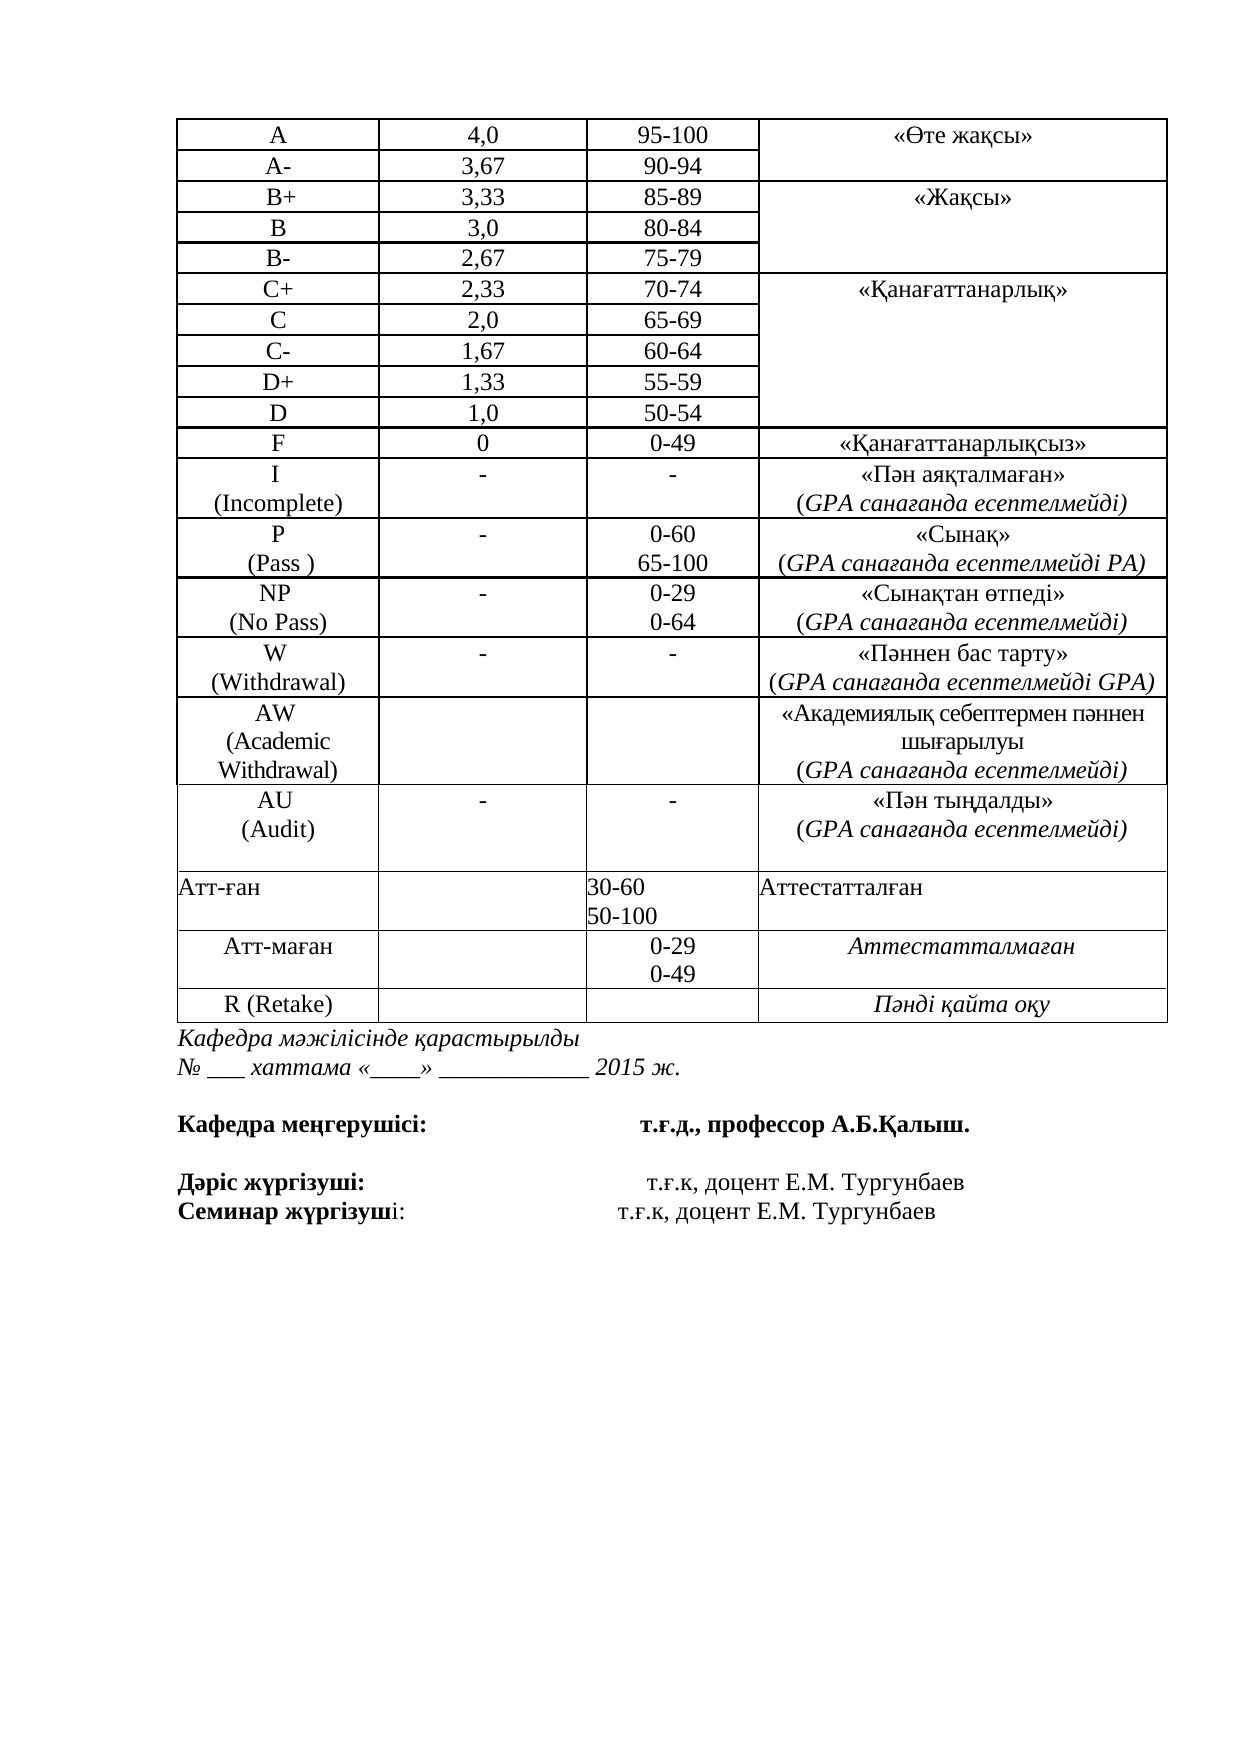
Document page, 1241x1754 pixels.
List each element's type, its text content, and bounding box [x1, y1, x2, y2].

table_cell «Академиялық себептермен пәннен шығарылуы (GPA санағанда есептелмейді) [760, 698, 1166, 784]
table_cell 3,67 [380, 151, 586, 180]
table_cell «Қанағаттанарлықсыз» [760, 429, 1166, 457]
table_cell - [587, 785, 758, 871]
table_cell 1,33 [380, 367, 586, 396]
table_cell «Пән тыңдалды» (GPA санағанда есептелмейді) [759, 785, 1167, 871]
table_cell - [380, 638, 586, 696]
table_cell В+ [178, 182, 378, 211]
table_cell - [380, 579, 586, 636]
table_cell 30-60 50-100 [587, 872, 758, 930]
table_cell Аттестатталмаған [759, 930, 1167, 988]
table_cell 85-89 [588, 182, 758, 211]
table_cell D+ [178, 367, 378, 396]
text Кафедра мәжілісінде қарастырылды [177, 1023, 1152, 1052]
table_cell AU (Audit) [178, 785, 378, 871]
table_cell 3,0 [380, 213, 586, 241]
table_cell «Пән аяқталмаған» (GPA санағанда есептелмейді) [760, 459, 1166, 517]
table_cell - [588, 459, 758, 517]
table_cell 75-79 [588, 244, 758, 272]
table_cell - [380, 459, 586, 517]
table_cell «Сынақтан өтпеді» (GPA санағанда есептелмейді) [760, 579, 1166, 636]
table_cell W (Withdrawal) [178, 638, 378, 696]
table_cell R (Retake) [178, 989, 378, 1022]
table_cell А [178, 120, 378, 149]
table_cell 95-100 [588, 120, 758, 149]
table_cell «Өте жақсы» [760, 120, 1166, 180]
table_cell 70-74 [588, 274, 758, 303]
table_cell - [380, 519, 586, 576]
table_cell В- [178, 244, 378, 272]
table_cell 0 [380, 429, 586, 457]
table_cell С- [178, 336, 378, 365]
table_cell 0-49 [588, 429, 758, 457]
table_cell D [178, 398, 378, 426]
table_cell 65-69 [588, 305, 758, 334]
table_cell [380, 698, 586, 784]
table_cell «Сынақ» (GPA санағанда есептелмейді PA) [760, 519, 1166, 576]
table_cell [379, 872, 586, 930]
table_cell 3,33 [380, 182, 586, 211]
table_cell 0-29 0-49 [587, 931, 758, 988]
table_cell 55-59 [588, 367, 758, 396]
table_cell 1,67 [380, 336, 586, 365]
table_cell «Жақсы» [760, 182, 1166, 272]
table_cell В [178, 213, 378, 241]
table_cell 0-29 0-64 [588, 579, 758, 636]
table_cell P (Pass ) [178, 519, 378, 576]
table_cell - [379, 785, 586, 871]
table_cell Пәнді қайта оқу [759, 988, 1167, 1022]
table_cell 80-84 [588, 213, 758, 241]
text Семинар жүргізуші: т.ғ.к, доцент Е.М. Тургунбаев [177, 1196, 1152, 1224]
table_cell «Пәннен бас тарту» (GPA санағанда есептелмейді GPA) [760, 638, 1166, 696]
table_cell I (Incomplete) [178, 459, 378, 517]
table_cell 0-60 65-100 [588, 519, 758, 576]
table_cell 4,0 [380, 120, 586, 149]
table_cell С+ [178, 274, 378, 303]
table_cell [379, 931, 586, 988]
table_cell Атт-ған [178, 872, 378, 930]
text № ___ хаттама «____» ____________ 2015 ж. [177, 1052, 1152, 1081]
table_cell [379, 989, 586, 1022]
table_cell 2,33 [380, 274, 586, 303]
table_cell 2,67 [380, 244, 586, 272]
table_cell [587, 989, 758, 1022]
table_cell А- [178, 151, 378, 180]
table_cell NP (No Рass) [178, 579, 378, 636]
table_cell 2,0 [380, 305, 586, 334]
table_cell 50-54 [588, 398, 758, 426]
table_cell Атт-маған [178, 931, 378, 988]
table_cell - [588, 638, 758, 696]
table_cell AW (Academic Withdrawal) [178, 698, 378, 784]
text Дәріс жүргізуші: т.ғ.к, доцент Е.М. Тургунбаев [177, 1167, 1152, 1196]
table_cell Аттестатталған [759, 871, 1167, 930]
table_cell С [178, 305, 378, 334]
table_cell 90-94 [588, 151, 758, 180]
table_cell «Қанағаттанарлық» [760, 274, 1166, 426]
table_cell F [178, 429, 378, 457]
table_cell 60-64 [588, 336, 758, 365]
text Кафедра меңгерушісі: т.ғ.д., профессор А.Б.Қалыш. [177, 1109, 1152, 1138]
table_cell [588, 698, 758, 784]
table_cell 1,0 [380, 398, 586, 426]
